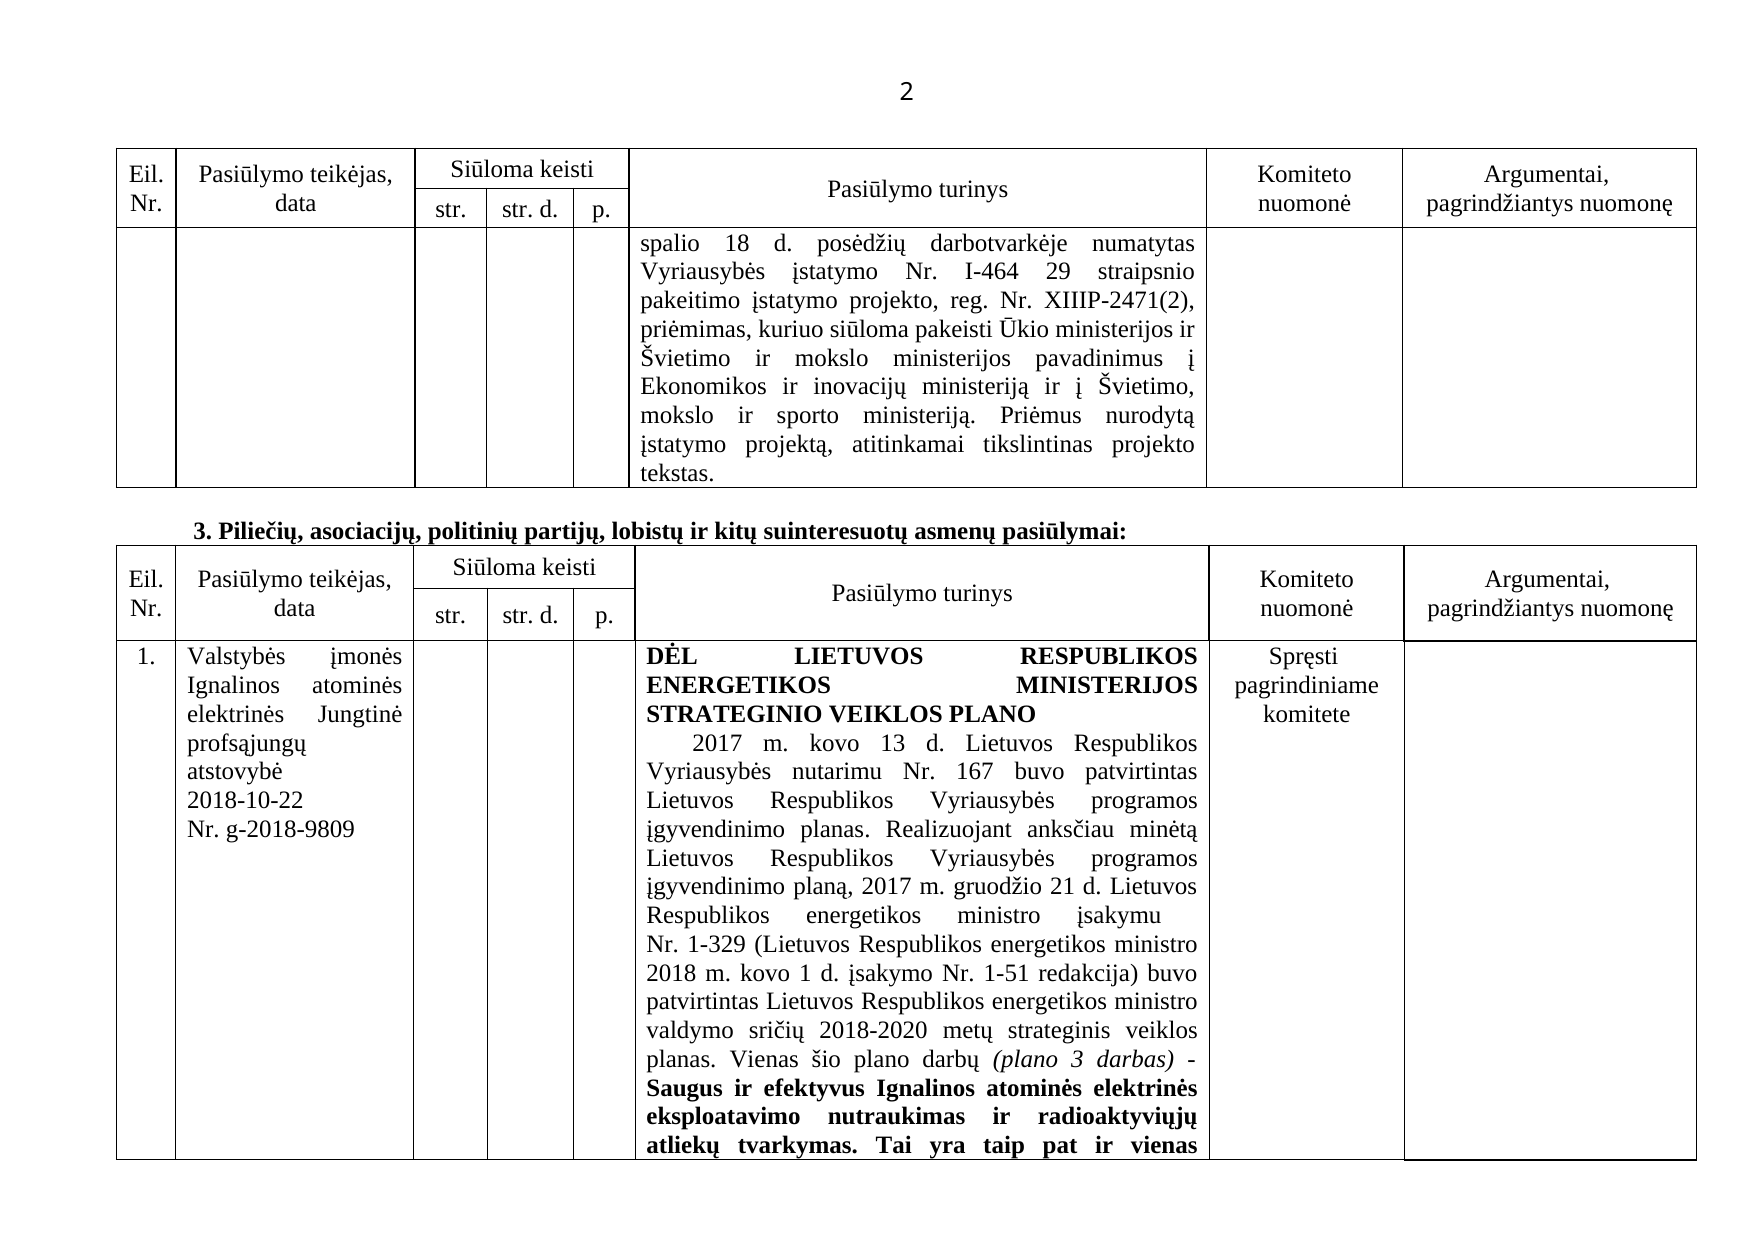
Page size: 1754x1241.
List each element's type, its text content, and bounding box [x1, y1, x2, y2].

table_header Komiteto nuomonė [1207, 149, 1402, 227]
table_header Pasiūlymo teikėjas, data [177, 149, 414, 227]
table_header Pasiūlymo turinys [630, 149, 1206, 227]
table_header Argumentai, pagrindžiantys nuomonę [1405, 546, 1696, 640]
table_cell str. d. [488, 589, 573, 640]
table_cell DĖL LIETUVOS RESPUBLIKOS ENERGETIKOS MINISTERIJOS STRATEGINIO VEIKLOS PLANO 2017 m. kovo 13 d. Lietuvos Respublikos Vyriausybės nutarimu Nr. 167 buvo patvirtintas Lietuvos Respublikos Vyriausybės programos įgyvendinimo planas. Realizuojant anksčiau minėtą Lietuvos Respublikos Vyriausybės programos įgyvendinimo planą, 2017 m. gruodžio 21 d. Lietuvos Respublikos energetikos ministro įsakymu Nr. 1-329 (Lietuvos Respublikos energetikos ministro 2018 m. kovo 1 d. įsakymo Nr. 1-51 redakcija) buvo patvirtintas Lietuvos Respublikos energetikos ministro valdymo sričių 2018-2020 metų strateginis veiklos planas. Vienas šio plano darbų (plano 3 darbas) - Saugus ir efektyvus Ignalinos atominės elektrinės eksploatavimo nutraukimas ir radioaktyviųjų atliekų tvarkymas. Tai yra taip pat ir vienas [636, 641, 1209, 1159]
table_cell spalio 18 d. posėdžių darbotvarkėje numatytas Vyriausybės įstatymo Nr. I-464 29 straipsnio pakeitimo įstatymo projekto, reg. Nr. XIIIP-2471(2), priėmimas, kuriuo siūloma pakeisti Ūkio ministerijos ir Švietimo ir mokslo ministerijos pavadinimus į Ekonomikos ir inovacijų ministeriją ir į Švietimo, mokslo ir sporto ministeriją. Priėmus nurodytą įstatymo projektą, atitinkamai tikslintinas projekto tekstas. [630, 228, 1206, 486]
table_cell [416, 228, 486, 486]
table_cell 1. [117, 641, 175, 1159]
table_cell str. [416, 189, 486, 227]
table_cell [1405, 642, 1696, 1159]
table_header Siūloma keisti [416, 149, 628, 188]
table_header Siūloma keisti [414, 546, 634, 588]
table_header Pasiūlymo teikėjas, data [176, 546, 413, 640]
table_header Pasiūlymo turinys [636, 546, 1208, 640]
table_header Eil. Nr. [117, 149, 175, 227]
text 3. Piliečių, asociacijų, politinių partijų, lobistų ir kitų suinteresuotų asmenų pasiūlymai: [118, 516, 1695, 544]
table_cell [177, 228, 414, 486]
table_header Eil. Nr. [117, 546, 175, 640]
table_cell [117, 228, 175, 486]
table_header Argumentai, pagrindžiantys nuomonę [1403, 149, 1696, 227]
table_cell str. [414, 589, 487, 640]
table_cell [414, 641, 487, 1159]
table_cell [487, 228, 573, 486]
table_cell [574, 228, 628, 486]
table_header Komiteto nuomonė [1210, 546, 1403, 640]
table_cell str. d. [487, 189, 573, 227]
table_cell [574, 641, 635, 1159]
table_cell p. [574, 589, 634, 640]
table_cell Valstybės įmonės Ignalinos atominės elektrinės Jungtinė profsąjungų atstovybė 2018-10-22 Nr. g-2018-9809 [176, 641, 413, 1159]
table_cell p. [574, 189, 628, 227]
table_cell [488, 641, 573, 1159]
table_cell Spręsti pagrindiniame komitete [1210, 641, 1404, 1159]
table_cell [1207, 228, 1402, 486]
table_cell [1403, 228, 1696, 486]
